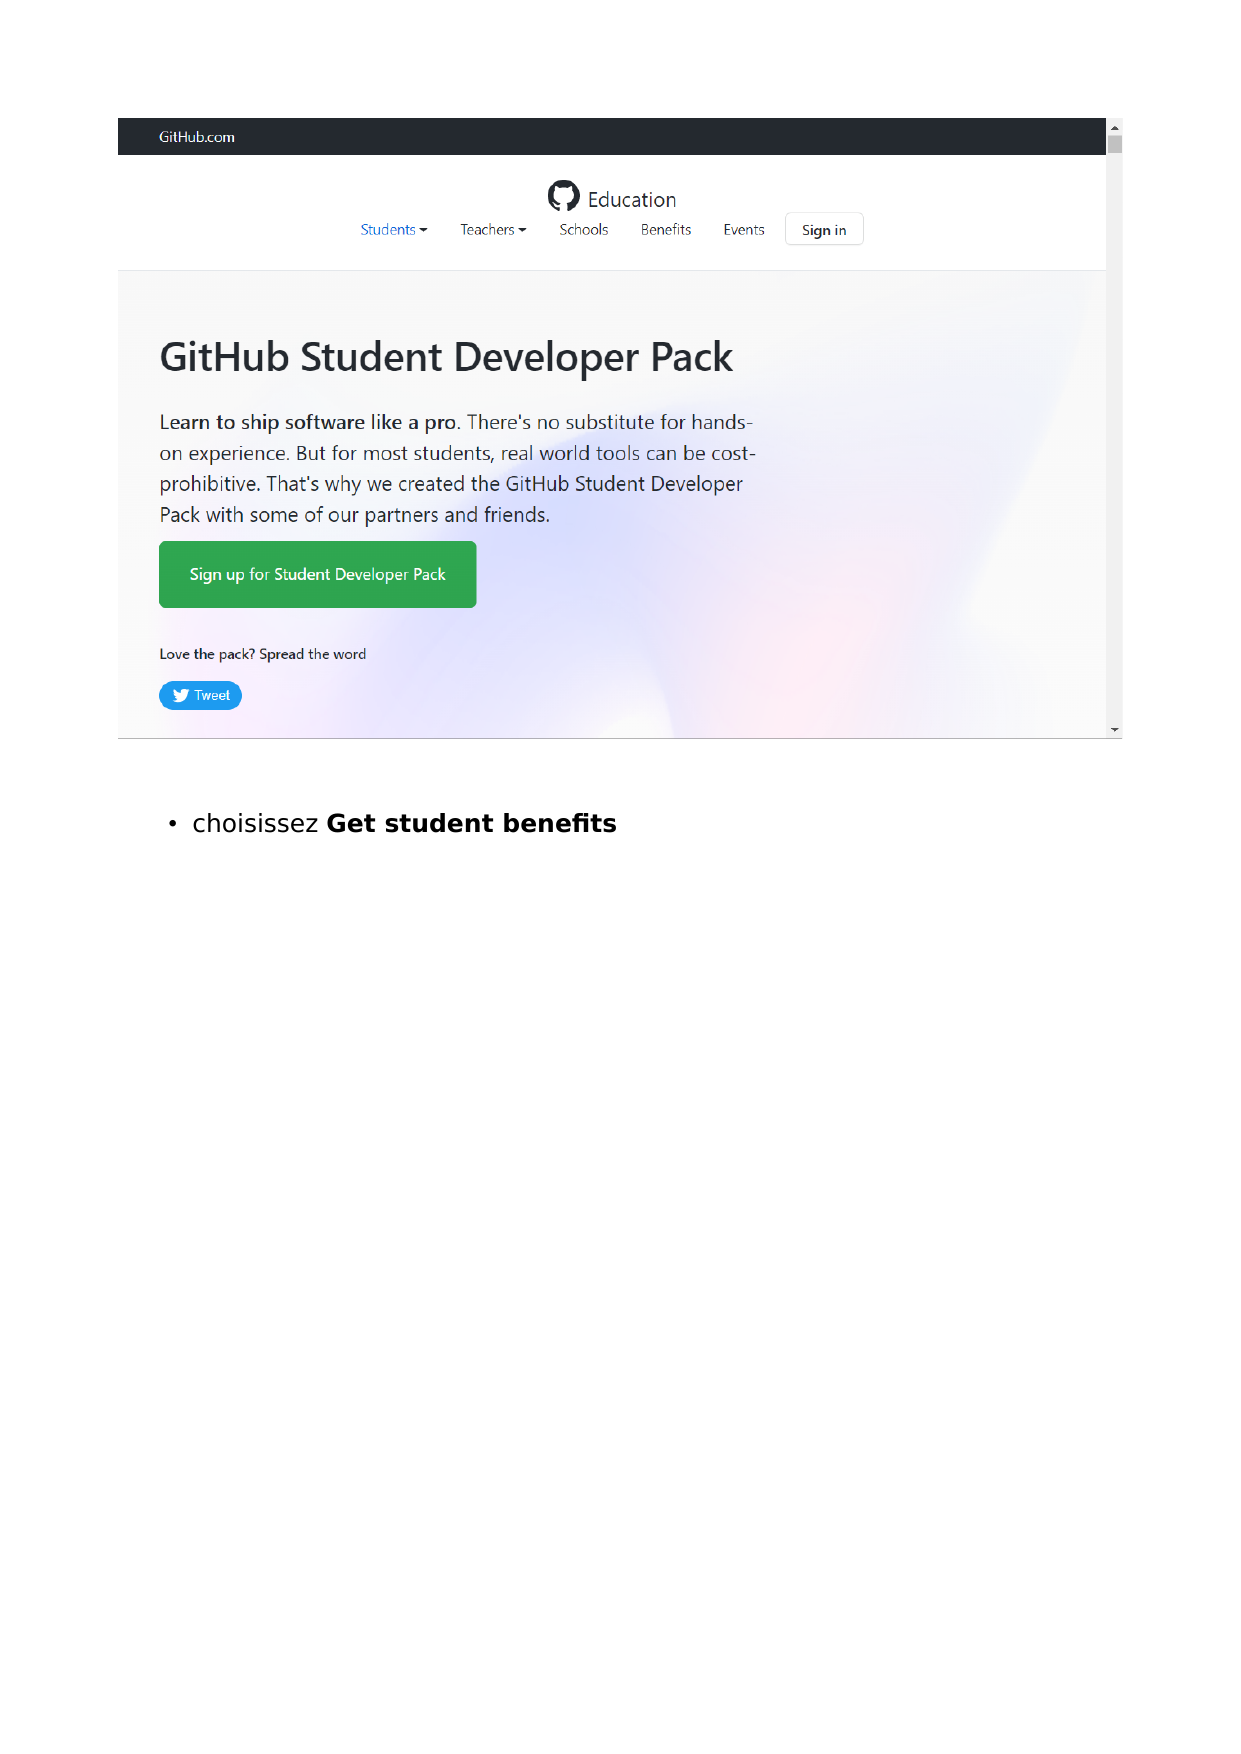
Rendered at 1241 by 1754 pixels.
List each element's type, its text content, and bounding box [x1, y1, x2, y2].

picture [118, 118, 1123, 739]
list choisissez Get student benefits [177, 809, 1122, 838]
